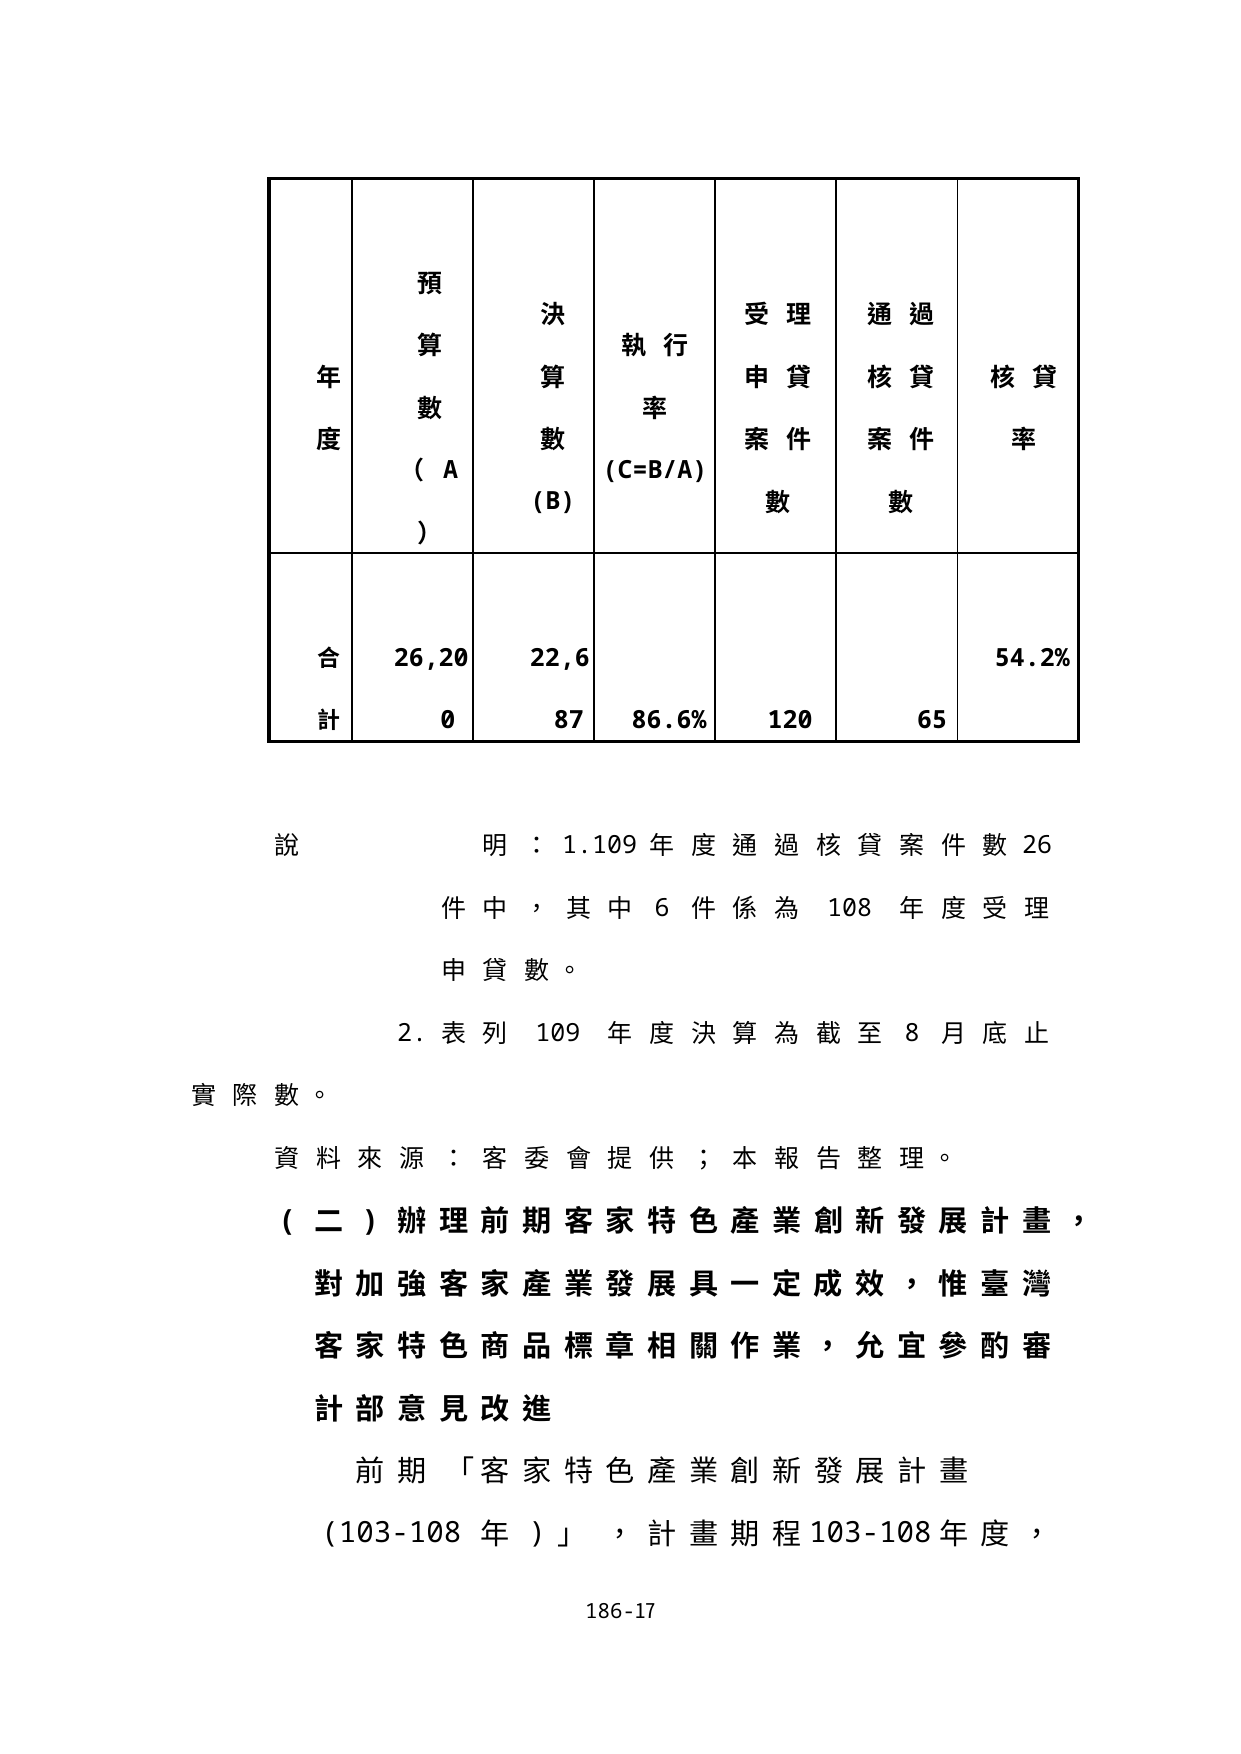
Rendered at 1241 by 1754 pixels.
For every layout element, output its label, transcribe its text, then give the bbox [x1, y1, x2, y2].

table_cell 54.2% [958, 554, 1077, 740]
text (二)辦理前期客家特色產業創新發展計畫，對加強客家產業發展具一定成效，惟臺灣客家特色商品標章相關作業，允宜參酌審計部意見改進 [242, 1177, 1058, 1427]
text 2.表列109年度決算為截至8月底止實際數。 [183, 990, 1058, 1115]
table_cell 65 [837, 554, 957, 740]
table_cell 22,687 [474, 554, 593, 740]
text 資料來源：客委會提供；本報告整理。 [183, 1115, 1058, 1177]
text 說 明：1.109年度通過核貸案件數26件中，其中6件係為108年度受理申貸數。 [260, 802, 1058, 990]
text 前期「客家特色產業創新發展計畫(103-108年)」，計畫期程103-108年度， [271, 1427, 1058, 1552]
table_header 核貸率 [958, 180, 1077, 552]
table_cell 合計 [271, 554, 351, 740]
table_header 預算數 （A） [353, 180, 472, 552]
table_header 年度 [271, 180, 351, 552]
table_header 通過核貸案件數 [837, 180, 957, 552]
table_cell 86.6% [595, 554, 714, 740]
table_header 執行率 (C=B/A) [595, 180, 714, 552]
table_cell 26,200 [353, 554, 472, 740]
table_header 受理申貸案件數 [716, 180, 835, 552]
table_cell 120 [716, 554, 835, 740]
table_header 決算數 (B) [474, 180, 593, 552]
